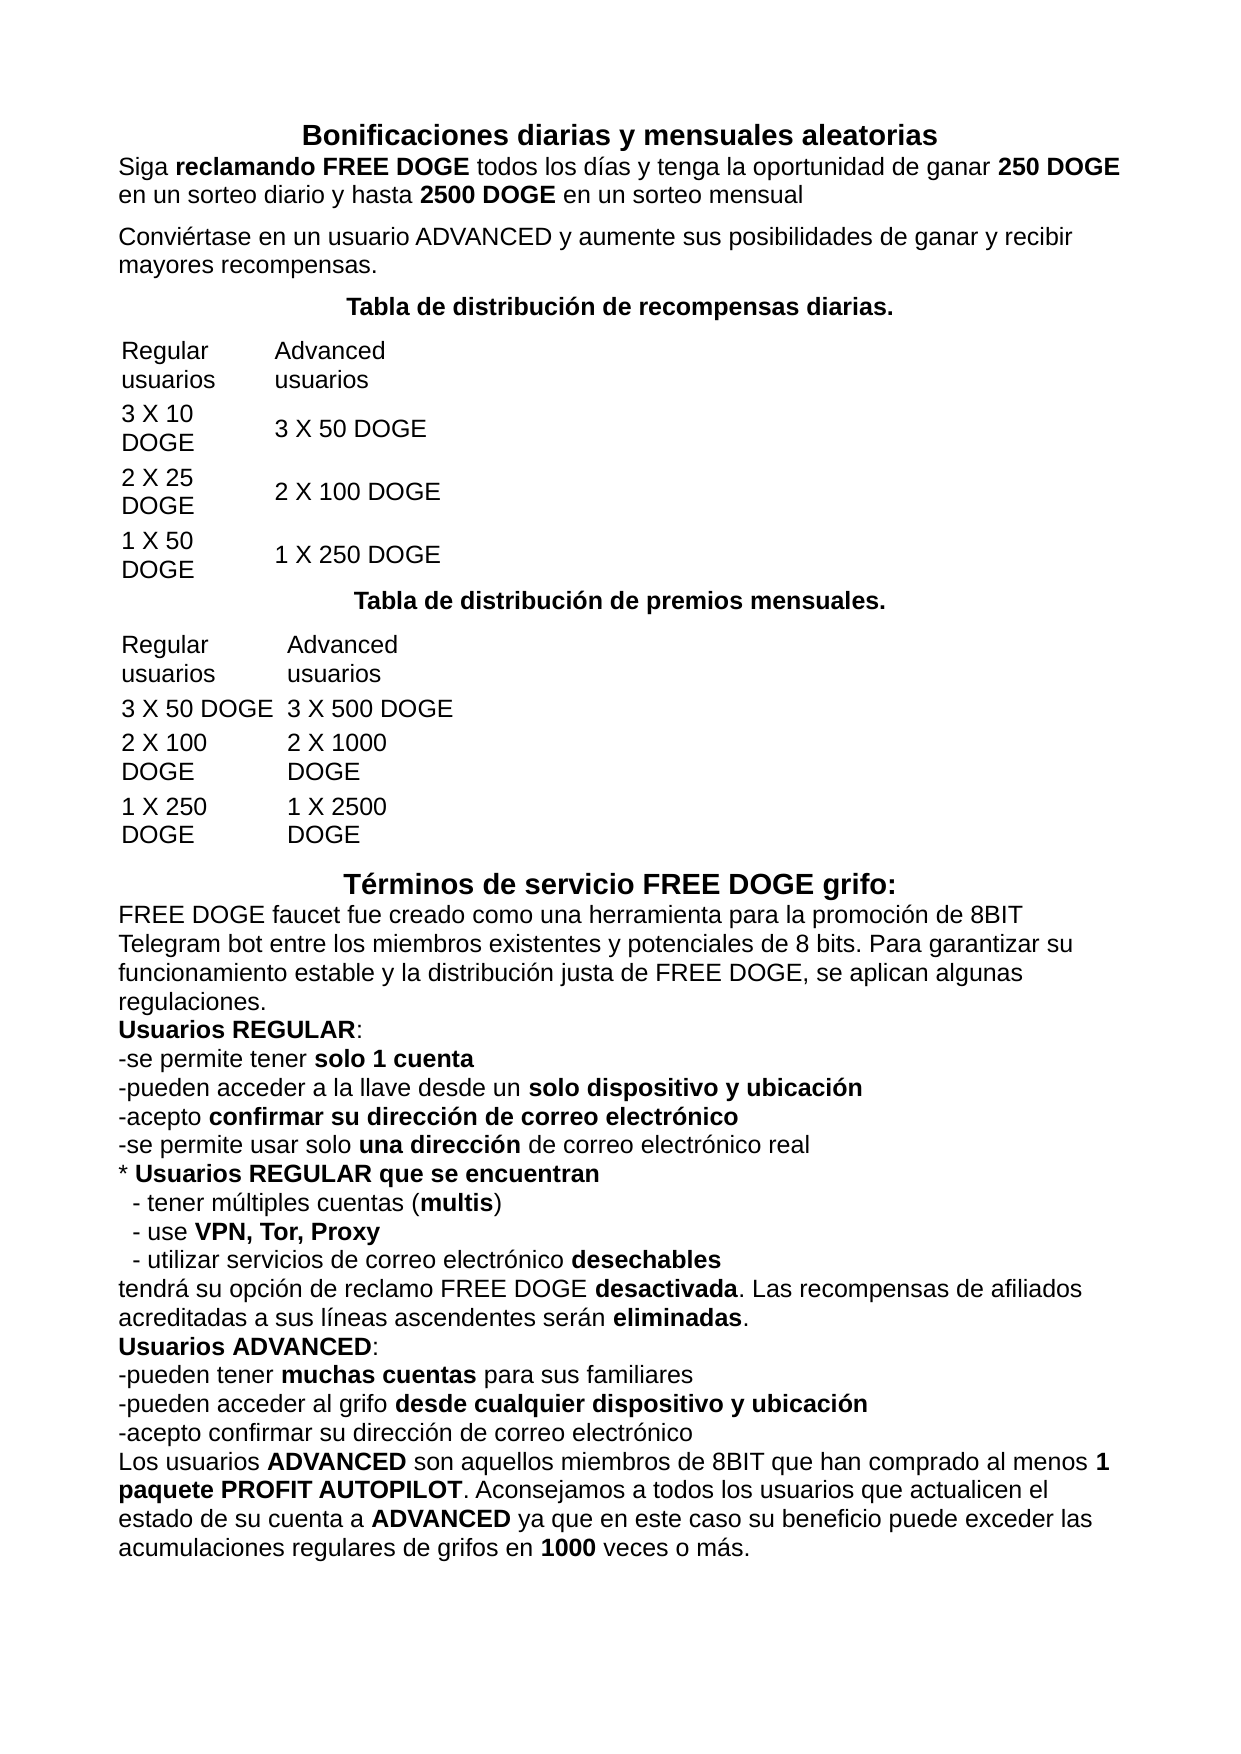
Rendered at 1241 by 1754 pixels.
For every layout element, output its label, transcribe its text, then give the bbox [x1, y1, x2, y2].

text - use VPN, Tor, Proxy [118, 1216, 1122, 1245]
text - tener múltiples cuentas (multis) [118, 1188, 1122, 1216]
text -se permite usar solo una dirección de correo electrónico real [118, 1130, 1122, 1159]
table_header Advanced usuarios [271, 333, 445, 396]
table_cell 3 X 500 DOGE [284, 691, 465, 725]
text -acepto confirmar su dirección de correo electrónico [118, 1101, 1122, 1130]
table_cell 3 X 10 DOGE [118, 396, 271, 459]
subtitle Términos de servicio FREE DOGE grifo: [118, 867, 1122, 900]
table_cell 2 X 100 DOGE [271, 460, 445, 523]
text FREE DOGE faucet fue creado como una herramienta para la promoción de 8BIT Telegram bot entre los miembros existentes y potenciales de 8 bits. Para garantizar su funcionamiento estable y la distribución justa de FREE DOGE, se aplican algunas regulaciones. [118, 900, 1122, 1015]
text Usuarios ADVANCED: [118, 1331, 1122, 1360]
text -se permite tener solo 1 cuenta [118, 1044, 1122, 1073]
table_header Regular usuarios [118, 333, 271, 396]
text Tabla de distribución de premios mensuales. [118, 586, 1122, 615]
text tendrá su opción de reclamo FREE DOGE desactivada. Las recompensas de afiliados acreditadas a sus líneas ascendentes serán eliminadas. [118, 1274, 1122, 1331]
text - utilizar servicios de correo electrónico desechables [118, 1245, 1122, 1274]
subtitle Bonificaciones diarias y mensuales aleatorias [118, 118, 1122, 152]
table_cell 3 X 50 DOGE [271, 396, 445, 459]
text * Usuarios REGULAR que se encuentran [118, 1159, 1122, 1188]
text -pueden acceder a la llave desde un solo dispositivo y ubicación [118, 1073, 1122, 1101]
text Conviértase en un usuario ADVANCED y aumente sus posibilidades de ganar y recibir mayores recompensas. [118, 222, 1122, 279]
text -acepto confirmar su dirección de correo electrónico [118, 1418, 1122, 1446]
text Siga reclamando FREE DOGE todos los días y tenga la oportunidad de ganar 250 DOGE en un sorteo diario y hasta 2500 DOGE en un sorteo mensual [118, 152, 1122, 209]
table_cell 1 X 2500 DOGE [284, 789, 465, 852]
table_cell 3 X 50 DOGE [118, 691, 284, 725]
text Tabla de distribución de recompensas diarias. [118, 292, 1122, 320]
table_cell 1 X 50 DOGE [118, 523, 271, 586]
table_header Advanced usuarios [284, 628, 465, 691]
table_cell 1 X 250 DOGE [118, 789, 284, 852]
table_header Regular usuarios [118, 628, 284, 691]
table_cell 2 X 1000 DOGE [284, 725, 465, 789]
table_cell 2 X 100 DOGE [118, 725, 284, 789]
text Usuarios REGULAR: [118, 1015, 1122, 1044]
table_cell 1 X 250 DOGE [271, 523, 445, 586]
table_cell 2 X 25 DOGE [118, 460, 271, 523]
text -pueden acceder al grifo desde cualquier dispositivo y ubicación [118, 1389, 1122, 1418]
text Los usuarios ADVANCED son aquellos miembros de 8BIT que han comprado al menos 1 paquete PROFIT AUTOPILOT. Aconsejamos a todos los usuarios que actualicen el estado de su cuenta a ADVANCED ya que en este caso su beneficio puede exceder las acumulaciones regulares de grifos en 1000 veces o más. [118, 1446, 1122, 1561]
text -pueden tener muchas cuentas para sus familiares [118, 1360, 1122, 1389]
